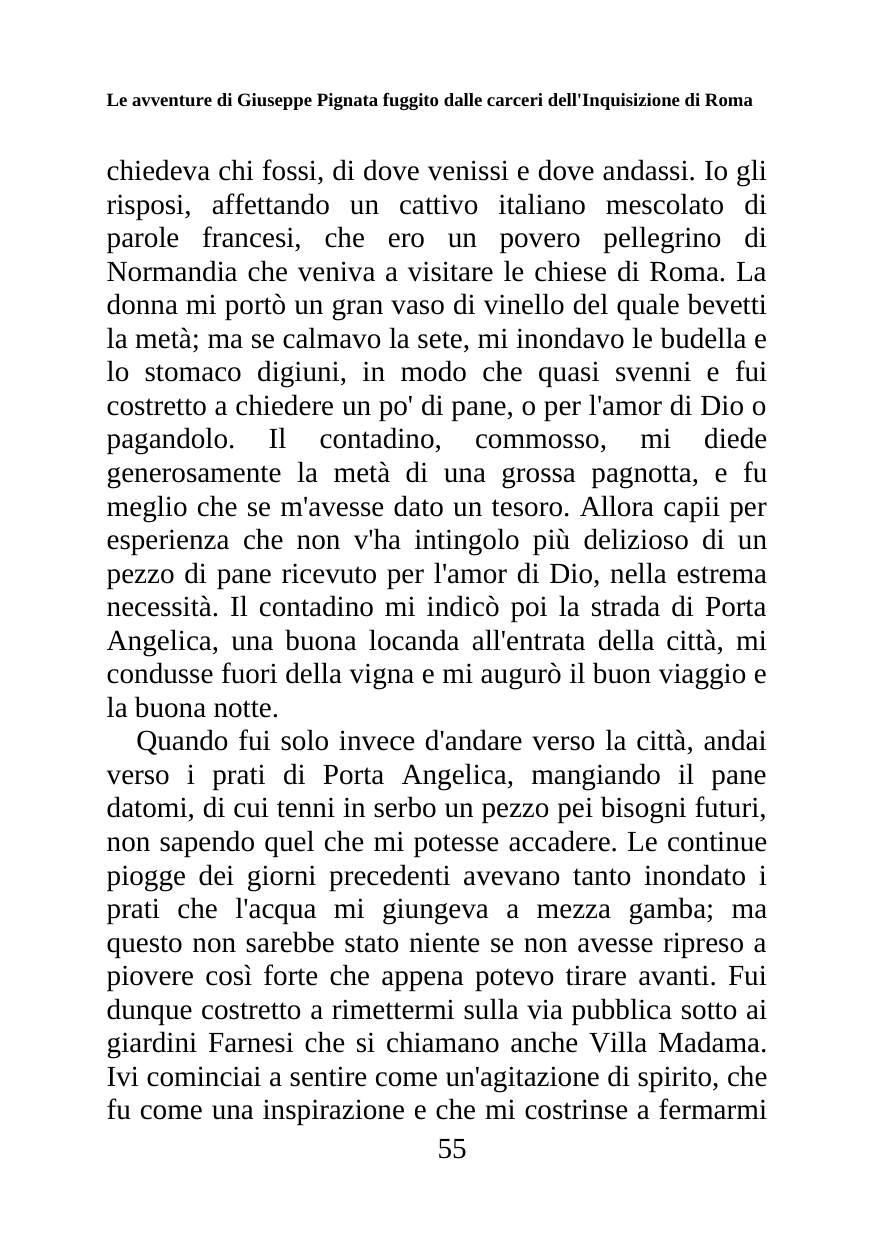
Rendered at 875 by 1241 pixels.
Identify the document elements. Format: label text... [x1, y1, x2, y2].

text chiedeva chi fossi, di dove venissi e dove andassi. Io gli risposi, affettando un cattivo italiano mescolato di parole francesi, che ero un povero pellegrino di Normandia che veniva a visitare le chiese di Roma. La donna mi portò un gran vaso di vinello del quale bevetti la metà; ma se calmavo la sete, mi inondavo le budella e lo stomaco digiuni, in modo che quasi svenni e fui costretto a chiedere un po' di pane, o per l'amor di Dio o pagandolo. Il contadino, commosso, mi diede generosamente la metà di una grossa pagnotta, e fu meglio che se m'avesse dato un tesoro. Allora capii per esperienza che non v'ha intingolo più delizioso di un pezzo di pane ricevuto per l'amor di Dio, nella estrema necessità. Il contadino mi indicò poi la strada di Porta Angelica, una buona locanda all'entrata della città, mi condusse fuori della vigna e mi augurò il buon viaggio e la buona notte. [106, 153, 768, 723]
text Quando fui solo invece d'andare verso la città, andai verso i prati di Porta Angelica, mangiando il pane datomi, di cui tenni in serbo un pezzo pei bisogni futuri, non sapendo quel che mi potesse accadere. Le continue piogge dei giorni precedenti avevano tanto inondato i prati che l'acqua mi giungeva a mezza gamba; ma questo non sarebbe stato niente se non avesse ripreso a piovere così forte che appena potevo tirare avanti. Fui dunque costretto a rimettermi sulla via pubblica sotto ai giardini Farnesi che si chiamano anche Villa Madama. Ivi cominciai a sentire come un'agitazione di spirito, che fu come una inspirazione e che mi costrinse a fermarmi [106, 723, 768, 1126]
